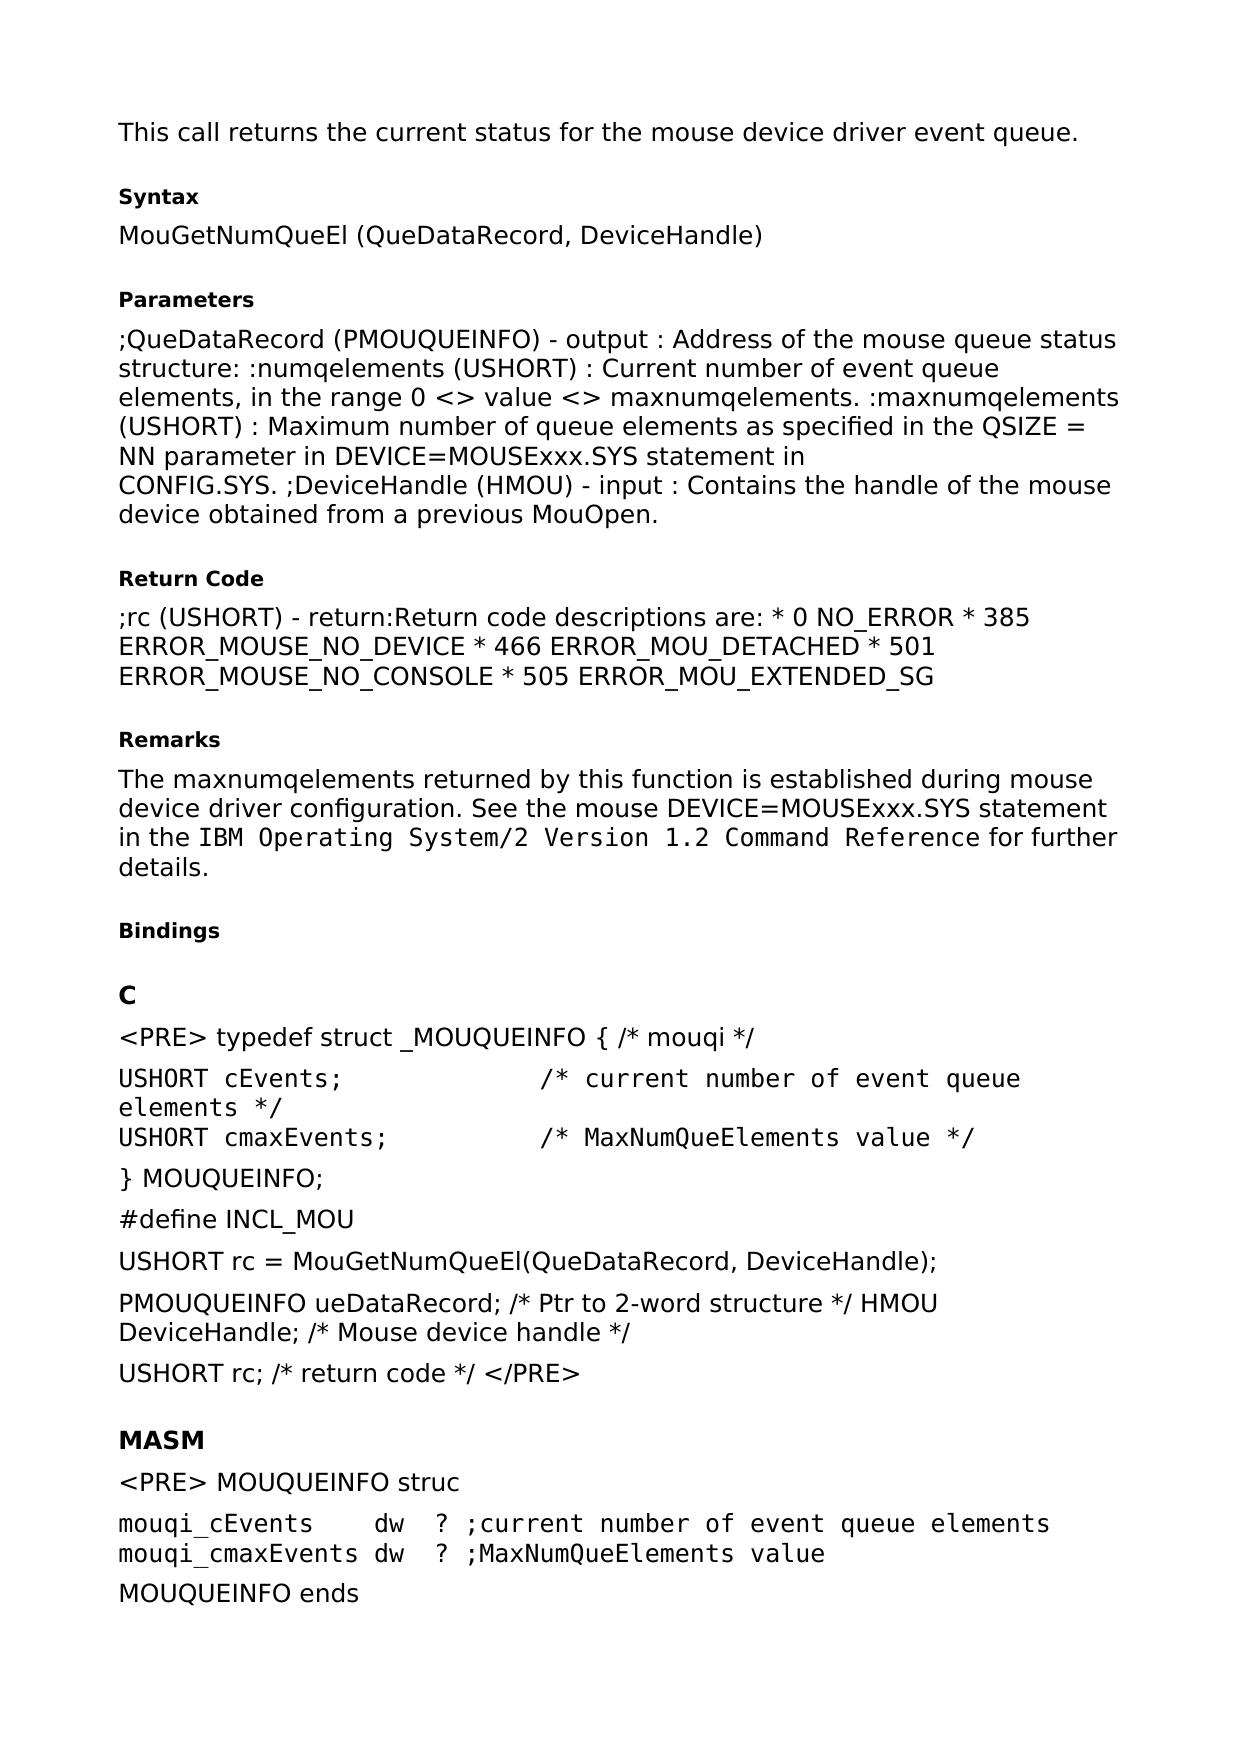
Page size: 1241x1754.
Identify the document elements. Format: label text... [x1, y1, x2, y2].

subtitle Return Code [118, 567, 1122, 591]
text USHORT cEvents; /* current number of event queue elements */ USHORT cmaxEvents; /* MaxNumQueElements value */ [118, 1064, 1122, 1152]
subtitle Syntax [118, 185, 1122, 209]
text PMOUQUEINFO ueDataRecord; /* Ptr to 2-word structure */ HMOU DeviceHandle; /* Mouse device handle */ [118, 1289, 1122, 1347]
text <PRE> typedef struct _MOUQUEINFO { /* mouqi */ [118, 1023, 1122, 1052]
subtitle Bindings [118, 919, 1122, 944]
text #define INCL_MOU [118, 1205, 1122, 1234]
text This call returns the current status for the mouse device driver event queue. [118, 118, 1122, 147]
text mouqi_cEvents dw ? ;current number of event queue elements mouqi_cmaxEvents dw ? ;MaxNumQueElements value [118, 1509, 1122, 1568]
subtitle MASM [118, 1426, 1122, 1455]
subtitle Parameters [118, 288, 1122, 312]
text USHORT rc; /* return code */ </PRE> [118, 1359, 1122, 1389]
text ;rc (USHORT) - return:Return code descriptions are: * 0 NO_ERROR * 385 ERROR_MOUSE_NO_DEVICE * 466 ERROR_MOU_DETACHED * 501 ERROR_MOUSE_NO_CONSOLE * 505 ERROR_MOU_EXTENDED_SG [118, 603, 1122, 691]
text MOUQUEINFO ends [118, 1580, 1122, 1609]
subtitle Remarks [118, 728, 1122, 753]
text ;QueDataRecord (PMOUQUEINFO) - output : Address of the mouse queue status structure: :numqelements (USHORT) : Current number of event queue elements, in the range 0 <> value <> maxnumqelements. :maxnumqelements (USHORT) : Maximum number of queue elements as specified in the QSIZE = NN parameter in DEVICE=MOUSExxx.SYS statement in CONFIG.SYS. ;DeviceHandle (HMOU) - input : Contains the handle of the mouse device obtained from a previous MouOpen. [118, 325, 1122, 529]
text The maxnumqelements returned by this function is established during mouse device driver configuration. See the mouse DEVICE=MOUSExxx.SYS statement in the IBM Operating System/2 Version 1.2 Command Reference for further details. [118, 765, 1122, 882]
text MouGetNumQueEl (QueDataRecord, DeviceHandle) [118, 222, 1122, 251]
text <PRE> MOUQUEINFO struc [118, 1468, 1122, 1497]
text } MOUQUEINFO; [118, 1164, 1122, 1193]
text USHORT rc = MouGetNumQueEl(QueDataRecord, DeviceHandle); [118, 1247, 1122, 1276]
subtitle C [118, 981, 1122, 1010]
